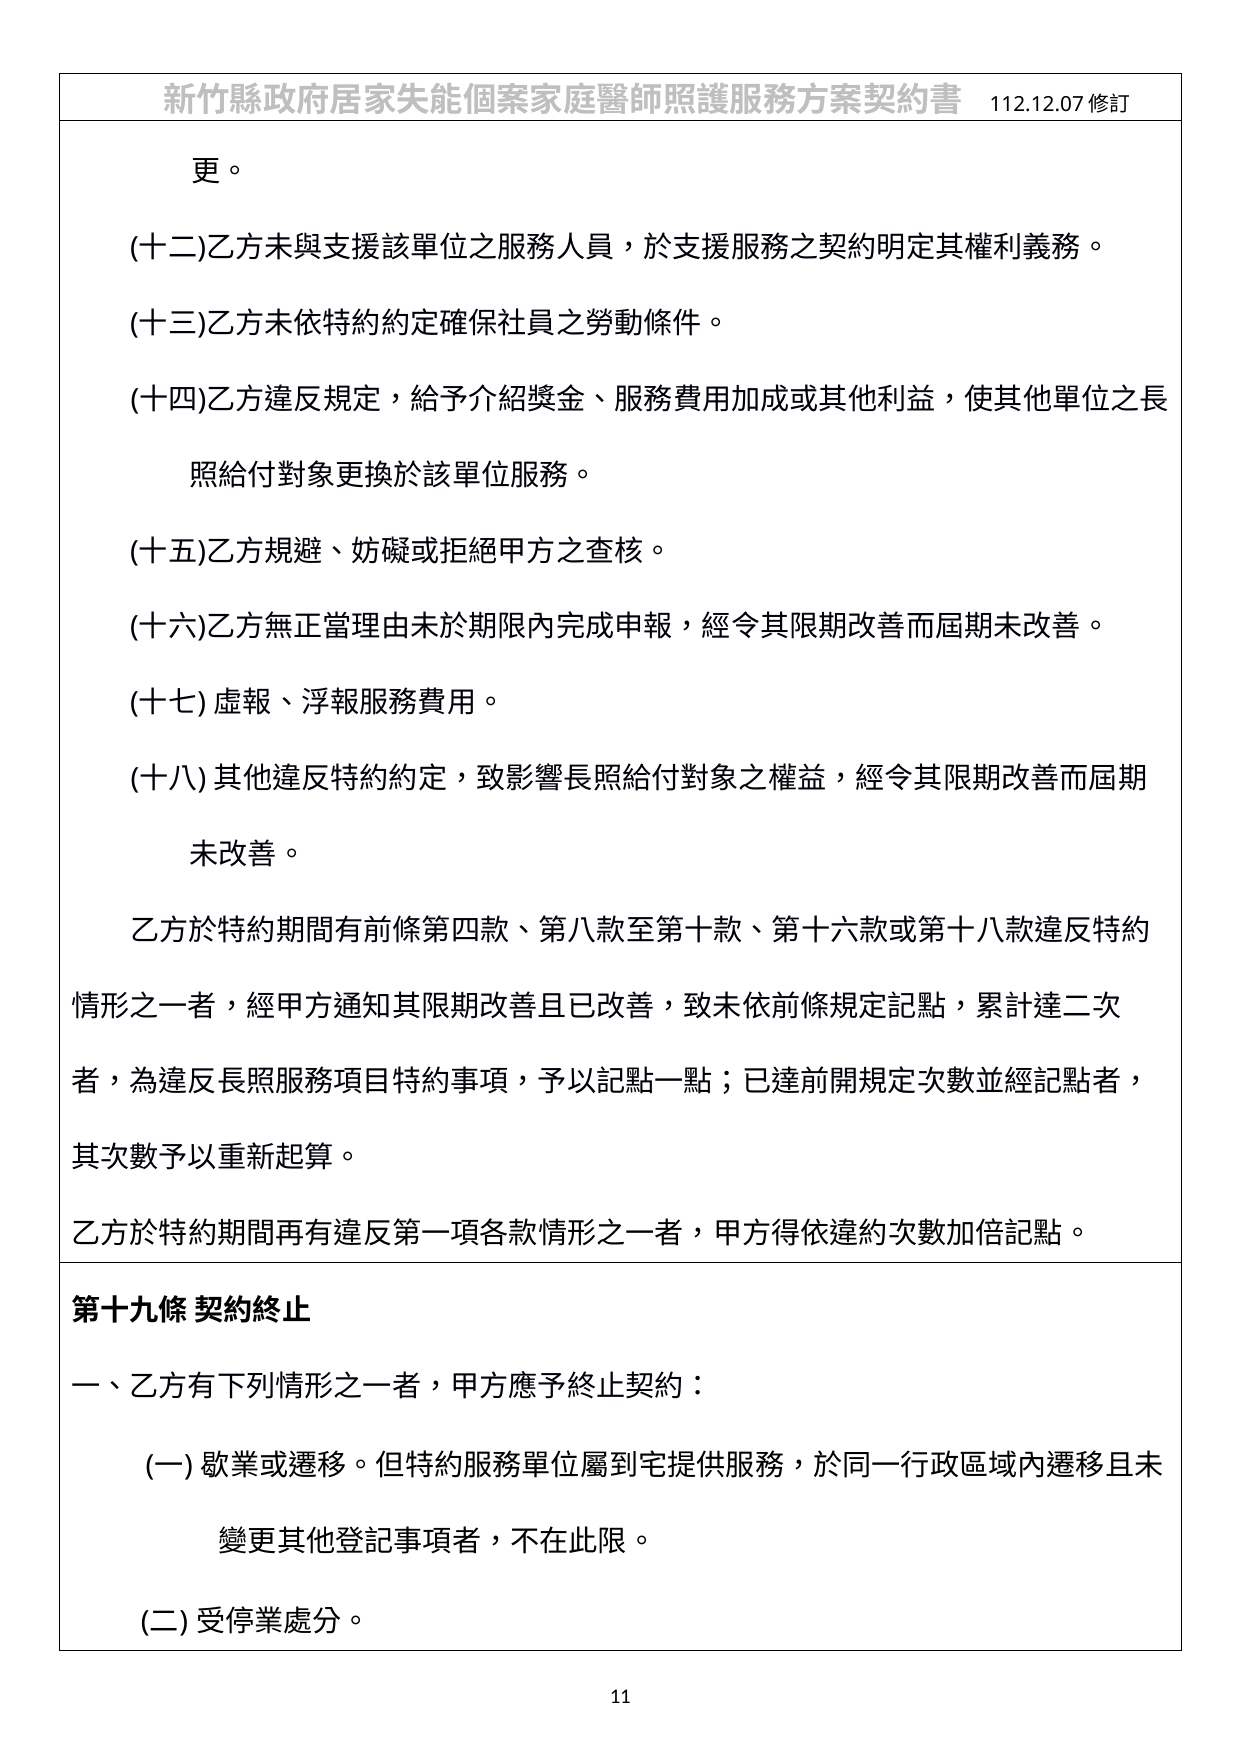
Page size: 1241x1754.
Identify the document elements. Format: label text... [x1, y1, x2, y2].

table_header 新竹縣政府居家失能個案家庭醫師照護服務方案契約書 112.12.07修訂 [60, 74, 1181, 120]
table_cell 第十九條 契約終止 一、乙方有下列情形之一者，甲方應予終止契約： (一) 歇業或遷移。但特約服務單位屬到宅提供服務，於同一行政區域內遷移且未變更其他登記事項者，不在此限。 (二) 受停業處分。 [60, 1263, 1181, 1650]
table_cell 更。 (十二)乙方未與支援該單位之服務人員，於支援服務之契約明定其權利義務。 (十三)乙方未依特約約定確保社員之勞動條件。 (十四)乙方違反規定，給予介紹獎金、服務費用加成或其他利益，使其他單位之長照給付對象更換於該單位服務。 (十五)乙方規避、妨礙或拒絕甲方之查核。 (十六)乙方無正當理由未於期限內完成申報，經令其限期改善而屆期未改善。 (十七) 虛報、浮報服務費用。 (十八) 其他違反特約約定，致影響長照給付對象之權益，經令其限期改善而屆期未改善。 乙方於特約期間有前條第四款、第八款至第十款、第十六款或第十八款違反特約情形之一者，經甲方通知其限期改善且已改善，致未依前條規定記點，累計達二次者，為違反長照服務項目特約事項，予以記點一點；已達前開規定次數並經記點者，其次數予以重新起算。 乙方於特約期間再有違反第一項各款情形之一者，甲方得依違約次數加倍記點。 [60, 121, 1181, 1262]
